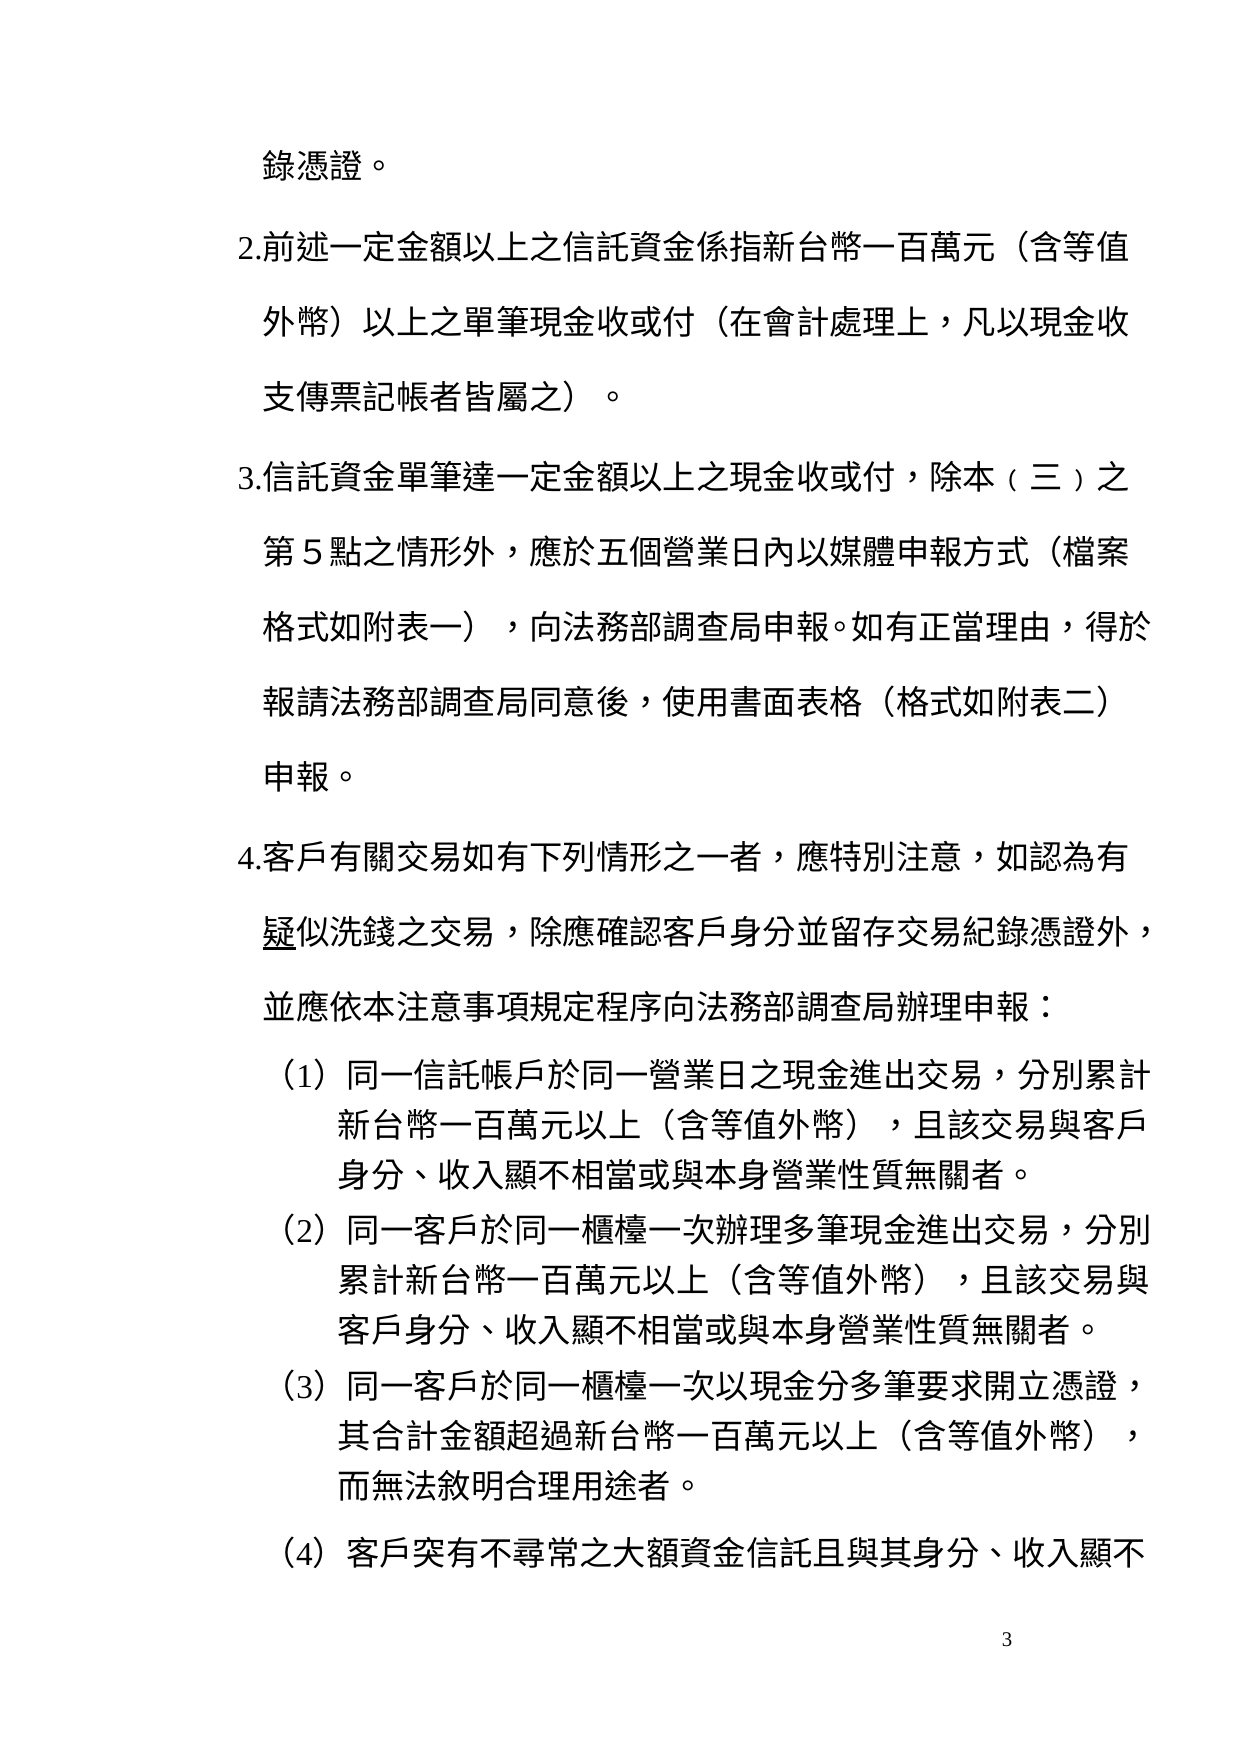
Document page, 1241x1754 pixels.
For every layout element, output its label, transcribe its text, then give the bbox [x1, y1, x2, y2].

text 錄憑證。 [237, 127, 1152, 202]
text （3）同一客戶於同一櫃檯一次以現金分多筆要求開立憑證，其合計金額超過新台幣一百萬元以上（含等值外幣），而無法敘明合理用途者。 [262, 1358, 1152, 1508]
text （2）同一客戶於同一櫃檯一次辦理多筆現金進出交易，分別累計新台幣一百萬元以上（含等值外幣），且該交易與客戶身分、收入顯不相當或與本身營業性質無關者。 [262, 1203, 1152, 1353]
text 3.信託資金單筆達一定金額以上之現金收或付，除本﹙三﹚之第５點之情形外，應於五個營業日內以媒體申報方式（檔案格式如附表一），向法務部調查局申報。如有正當理由，得於報請法務部調查局同意後，使用書面表格（格式如附表二）申報。 [237, 437, 1152, 812]
text 4.客戶有關交易如有下列情形之一者，應特別注意，如認為有疑似洗錢之交易，除應確認客戶身分並留存交易紀錄憑證外，並應依本注意事項規定程序向法務部調查局辦理申報： [237, 817, 1152, 1042]
text （4）客戶突有不尋常之大額資金信託且與其身分、收入顯不 [262, 1513, 1152, 1588]
text （1）同一信託帳戶於同一營業日之現金進出交易，分別累計新台幣一百萬元以上（含等值外幣），且該交易與客戶身分、收入顯不相當或與本身營業性質無關者。 [262, 1048, 1152, 1198]
text 2.前述一定金額以上之信託資金係指新台幣一百萬元（含等值外幣）以上之單筆現金收或付（在會計處理上，凡以現金收支傳票記帳者皆屬之）。 [237, 207, 1152, 432]
